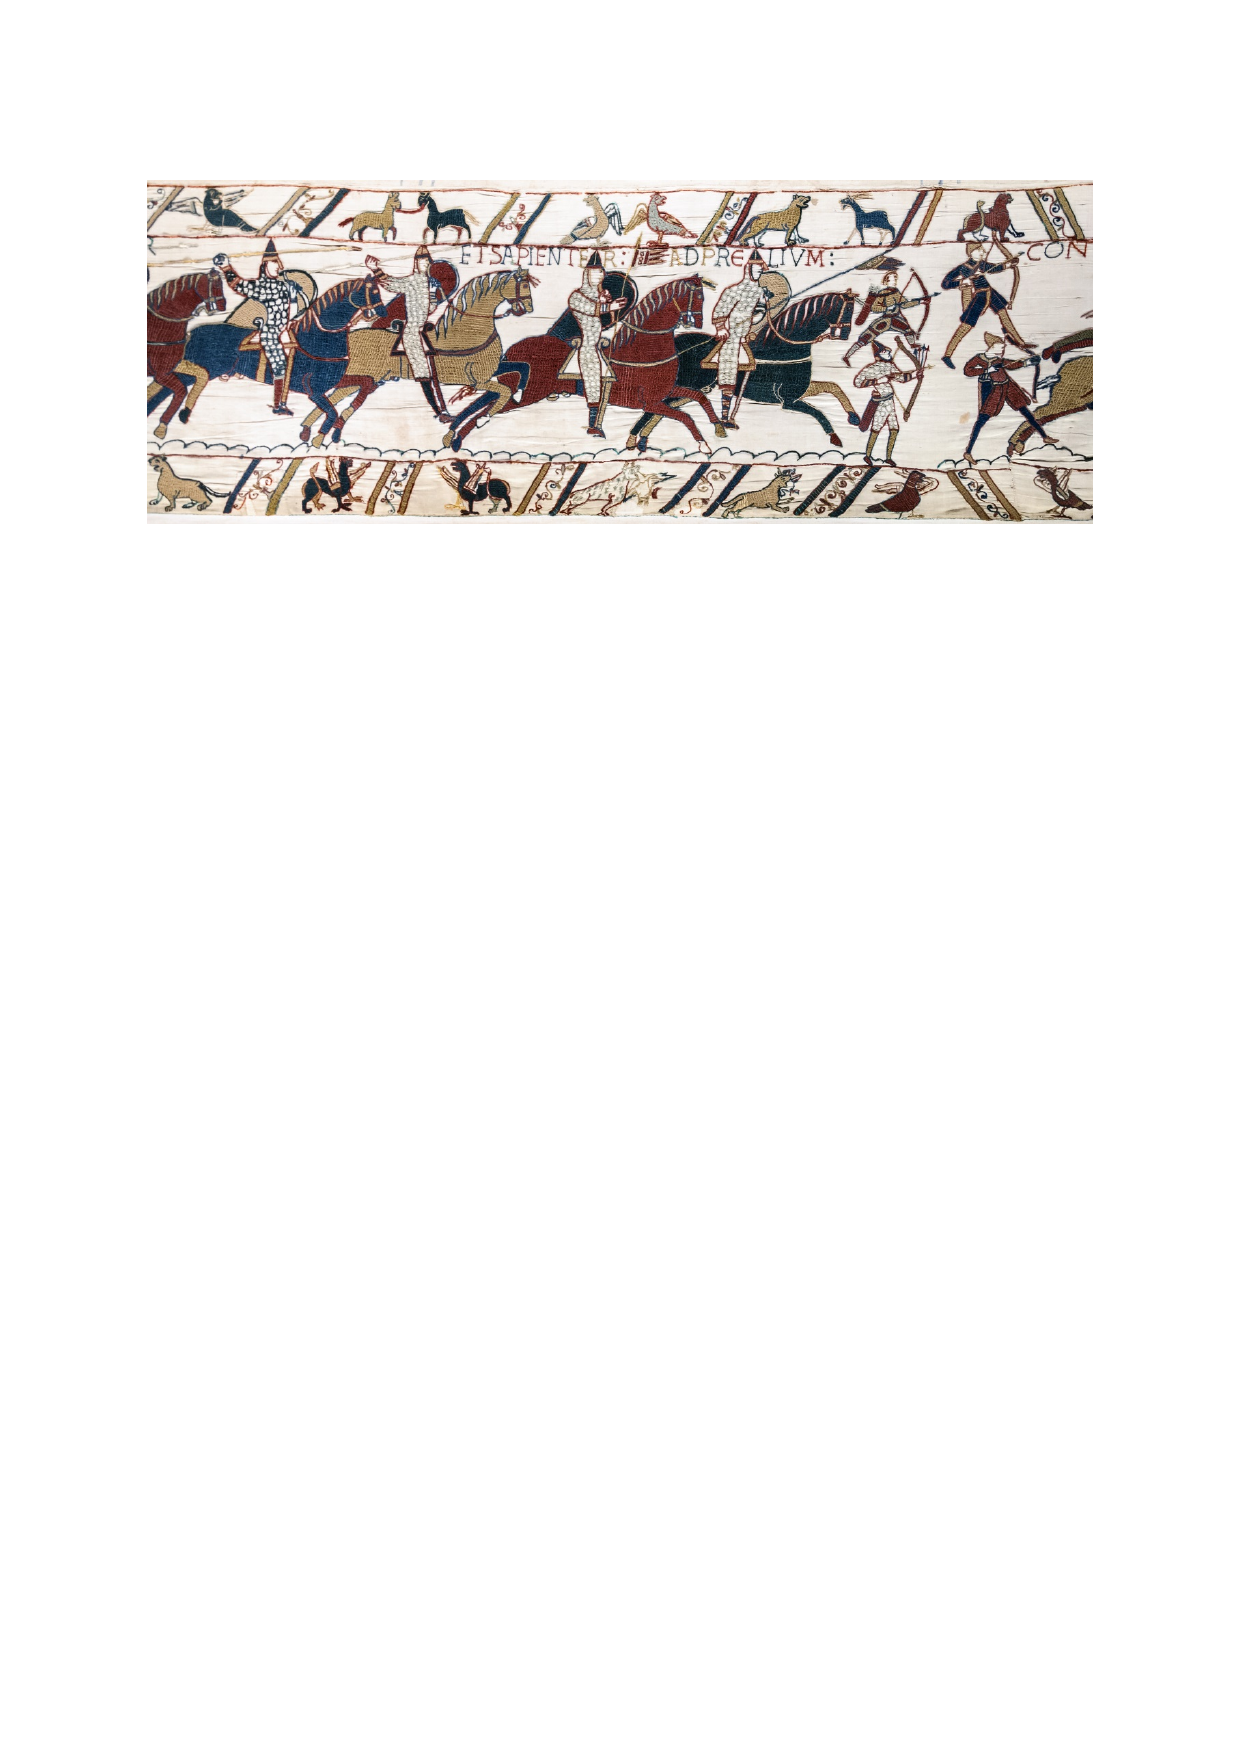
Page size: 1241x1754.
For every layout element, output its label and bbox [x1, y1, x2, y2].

picture [147, 180, 1093, 524]
